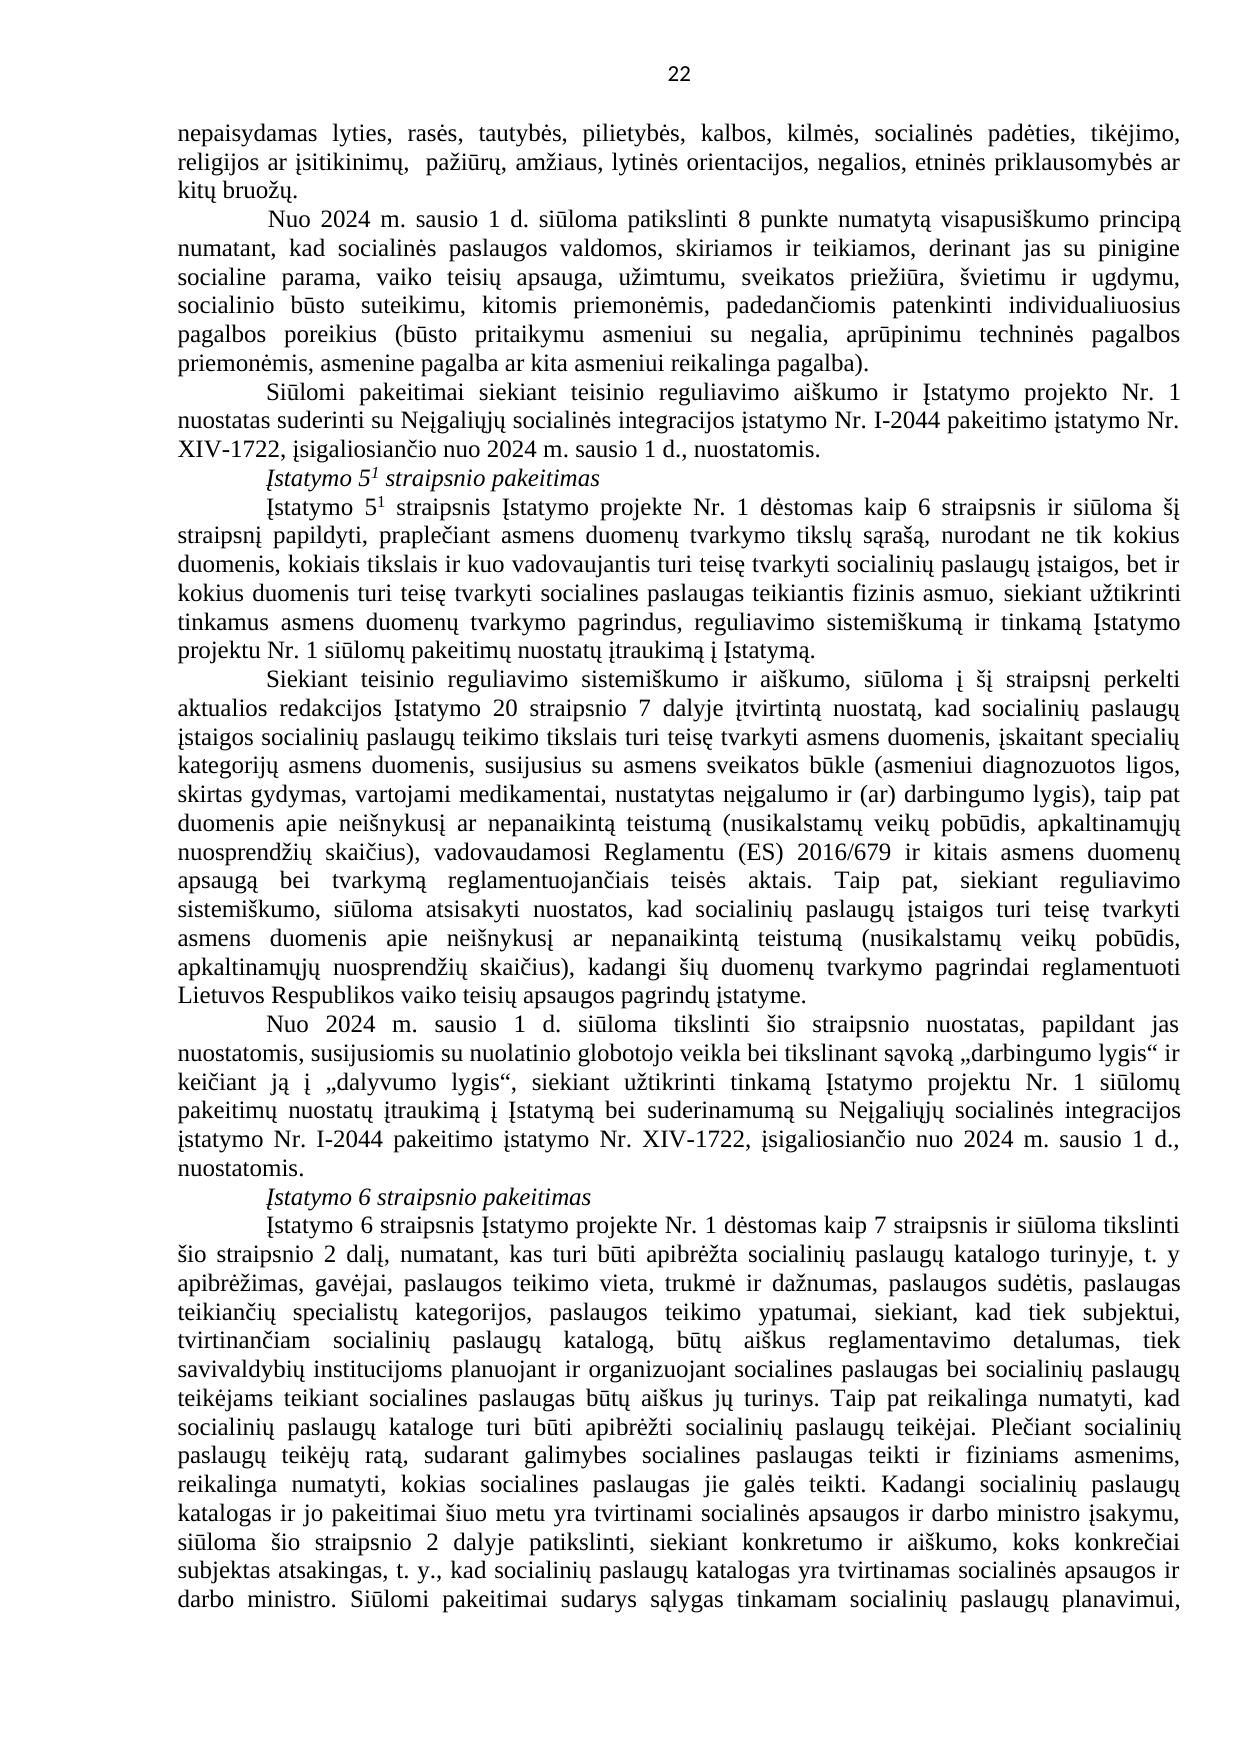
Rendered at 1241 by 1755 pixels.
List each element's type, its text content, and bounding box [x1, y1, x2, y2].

text Įstatymo 51 straipsnio pakeitimas [177, 463, 1181, 492]
text Nuo 2024 m. sausio 1 d. siūloma patikslinti 8 punkte numatytą visapusiškumo principą numatant, kad socialinės paslaugos valdomos, skiriamos ir teikiamos, derinant jas su pinigine socialine parama, vaiko teisių apsauga, užimtumu, sveikatos priežiūra, švietimu ir ugdymu, socialinio būsto suteikimu, kitomis priemonėmis, padedančiomis patenkinti individualiuosius pagalbos poreikius (būsto pritaikymu asmeniui su negalia, aprūpinimu techninės pagalbos priemonėmis, asmenine pagalba ar kita asmeniui reikalinga pagalba). [177, 204, 1181, 377]
text Nuo 2024 m. sausio 1 d. siūloma tikslinti šio straipsnio nuostatas, papildant jas nuostatomis, susijusiomis su nuolatinio globotojo veikla bei tikslinant sąvoką „darbingumo lygis“ ir keičiant ją į „dalyvumo lygis“, siekiant užtikrinti tinkamą Įstatymo projektu Nr. 1 siūlomų pakeitimų nuostatų įtraukimą į Įstatymą bei suderinamumą su Neįgaliųjų socialinės integracijos įstatymo Nr. I-2044 pakeitimo įstatymo Nr. XIV-1722, įsigaliosiančio nuo 2024 m. sausio 1 d., nuostatomis. [177, 1009, 1181, 1182]
text nepaisydamas lyties, rasės, tautybės, pilietybės, kalbos, kilmės, socialinės padėties, tikėjimo, religijos ar įsitikinimų, pažiūrų, amžiaus, lytinės orientacijos, negalios, etninės priklausomybės ar kitų bruožų. [177, 118, 1181, 204]
text Įstatymo 6 straipsnio pakeitimas [177, 1182, 1181, 1211]
text Įstatymo 6 straipsnis Įstatymo projekte Nr. 1 dėstomas kaip 7 straipsnis ir siūloma tikslinti šio straipsnio 2 dalį, numatant, kas turi būti apibrėžta socialinių paslaugų katalogo turinyje, t. y apibrėžimas, gavėjai, paslaugos teikimo vieta, trukmė ir dažnumas, paslaugos sudėtis, paslaugas teikiančių specialistų kategorijos, paslaugos teikimo ypatumai, siekiant, kad tiek subjektui, tvirtinančiam socialinių paslaugų katalogą, būtų aiškus reglamentavimo detalumas, tiek savivaldybių institucijoms planuojant ir organizuojant socialines paslaugas bei socialinių paslaugų teikėjams teikiant socialines paslaugas būtų aiškus jų turinys. Taip pat reikalinga numatyti, kad socialinių paslaugų kataloge turi būti apibrėžti socialinių paslaugų teikėjai. Plečiant socialinių paslaugų teikėjų ratą, sudarant galimybes socialines paslaugas teikti ir fiziniams asmenims, reikalinga numatyti, kokias socialines paslaugas jie galės teikti. Kadangi socialinių paslaugų katalogas ir jo pakeitimai šiuo metu yra tvirtinami socialinės apsaugos ir darbo ministro įsakymu, siūloma šio straipsnio 2 dalyje patikslinti, siekiant konkretumo ir aiškumo, koks konkrečiai subjektas atsakingas, t. y., kad socialinių paslaugų katalogas yra tvirtinamas socialinės apsaugos ir darbo ministro. Siūlomi pakeitimai sudarys sąlygas tinkamam socialinių paslaugų planavimui, [177, 1211, 1181, 1613]
text Įstatymo 51 straipsnis Įstatymo projekte Nr. 1 dėstomas kaip 6 straipsnis ir siūloma šį straipsnį papildyti, praplečiant asmens duomenų tvarkymo tikslų sąrašą, nurodant ne tik kokius duomenis, kokiais tikslais ir kuo vadovaujantis turi teisę tvarkyti socialinių paslaugų įstaigos, bet ir kokius duomenis turi teisę tvarkyti socialines paslaugas teikiantis fizinis asmuo, siekiant užtikrinti tinkamus asmens duomenų tvarkymo pagrindus, reguliavimo sistemiškumą ir tinkamą Įstatymo projektu Nr. 1 siūlomų pakeitimų nuostatų įtraukimą į Įstatymą. [177, 492, 1181, 664]
text Siūlomi pakeitimai siekiant teisinio reguliavimo aiškumo ir Įstatymo projekto Nr. 1 nuostatas suderinti su Neįgaliųjų socialinės integracijos įstatymo Nr. I-2044 pakeitimo įstatymo Nr. XIV-1722, įsigaliosiančio nuo 2024 m. sausio 1 d., nuostatomis. [177, 377, 1181, 463]
text Siekiant teisinio reguliavimo sistemiškumo ir aiškumo, siūloma į šį straipsnį perkelti aktualios redakcijos Įstatymo 20 straipsnio 7 dalyje įtvirtintą nuostatą, kad socialinių paslaugų įstaigos socialinių paslaugų teikimo tikslais turi teisę tvarkyti asmens duomenis, įskaitant specialių kategorijų asmens duomenis, susijusius su asmens sveikatos būkle (asmeniui diagnozuotos ligos, skirtas gydymas, vartojami medikamentai, nustatytas neįgalumo ir (ar) darbingumo lygis), taip pat duomenis apie neišnykusį ar nepanaikintą teistumą (nusikalstamų veikų pobūdis, apkaltinamųjų nuosprendžių skaičius), vadovaudamosi Reglamentu (ES) 2016/679 ir kitais asmens duomenų apsaugą bei tvarkymą reglamentuojančiais teisės aktais. Taip pat, siekiant reguliavimo sistemiškumo, siūloma atsisakyti nuostatos, kad socialinių paslaugų įstaigos turi teisę tvarkyti asmens duomenis apie neišnykusį ar nepanaikintą teistumą (nusikalstamų veikų pobūdis, apkaltinamųjų nuosprendžių skaičius), kadangi šių duomenų tvarkymo pagrindai reglamentuoti Lietuvos Respublikos vaiko teisių apsaugos pagrindų įstatyme. [177, 664, 1181, 1009]
